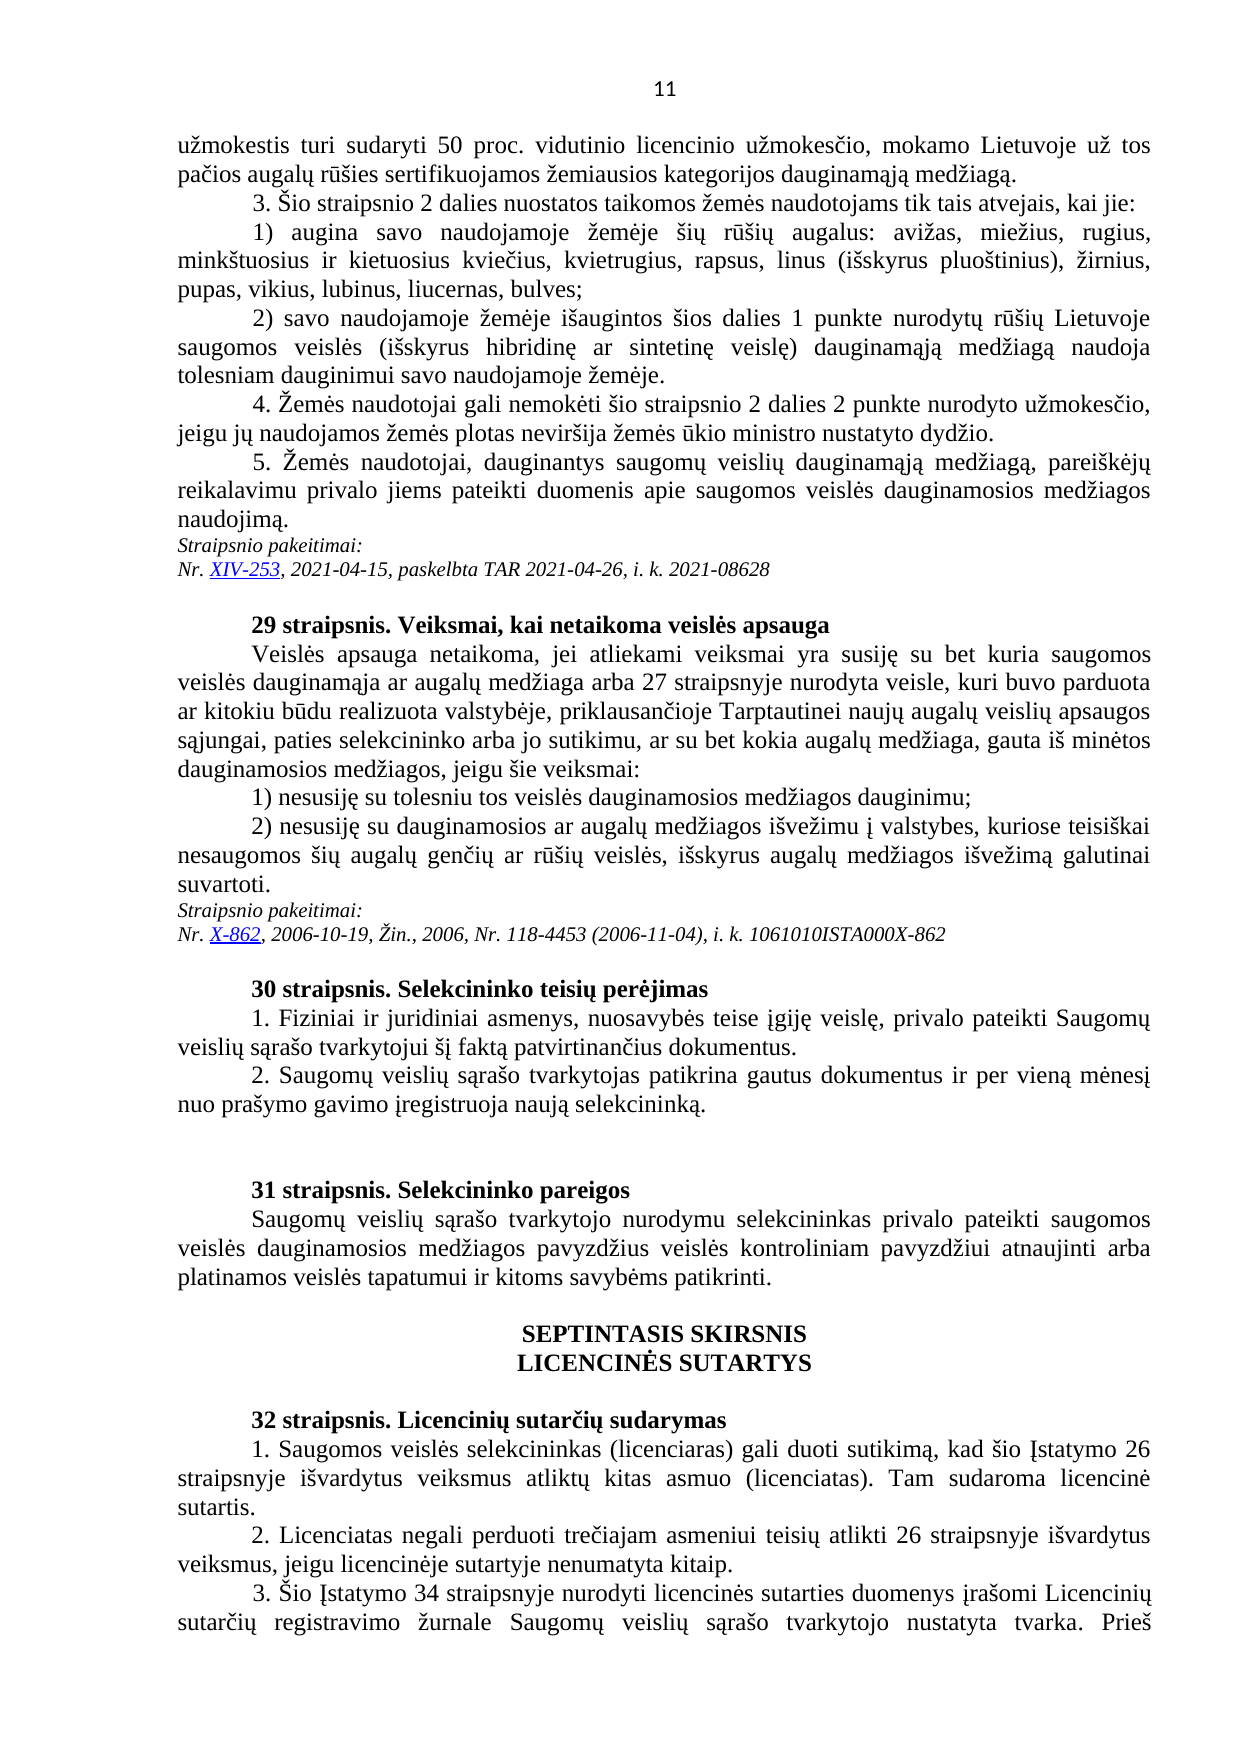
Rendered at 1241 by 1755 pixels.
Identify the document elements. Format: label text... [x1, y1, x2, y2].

text SEPTINTASIS SKIRSNIS [177, 1319, 1152, 1348]
text 32 straipsnis. Licencinių sutarčių sudarymas [177, 1406, 1152, 1434]
text Straipsnio pakeitimai: [177, 533, 1152, 557]
text 31 straipsnis. Selekcininko pareigos [177, 1176, 1152, 1204]
text Saugomų veislių sąrašo tvarkytojo nurodymu selekcininkas privalo pateikti saugomos veislės dauginamosios medžiagos pavyzdžius veislės kontroliniam pavyzdžiui atnaujinti arba platinamos veislės tapatumui ir kitoms savybėms patikrinti. [177, 1204, 1152, 1291]
subtitle LICENCINĖS SUTARTYS [177, 1348, 1152, 1377]
text 2) savo naudojamoje žemėje išaugintos šios dalies 1 punkte nurodytų rūšių Lietuvoje saugomos veislės (išskyrus hibridinę ar sintetinę veislę) dauginamąją medžiagą naudoja tolesniam dauginimui savo naudojamoje žemėje. [177, 303, 1152, 389]
text 1) augina savo naudojamoje žemėje šių rūšių augalus: avižas, miežius, rugius, minkštuosius ir kietuosius kviečius, kvietrugius, rapsus, linus (išskyrus pluoštinius), žirnius, pupas, vikius, lubinus, liucernas, bulves; [177, 217, 1152, 303]
text Nr. X-862, 2006-10-19, Žin., 2006, Nr. 118-4453 (2006-11-04), i. k. 1061010ISTA000X-862 [177, 922, 1152, 946]
text Straipsnio pakeitimai: [177, 897, 1152, 922]
text 3. Šio straipsnio 2 dalies nuostatos taikomos žemės naudotojams tik tais atvejais, kai jie: [177, 188, 1152, 217]
text 30 straipsnis. Selekcininko teisių perėjimas [177, 974, 1152, 1003]
text 2. Saugomų veislių sąrašo tvarkytojas patikrina gautus dokumentus ir per vieną mėnesį nuo prašymo gavimo įregistruoja naują selekcininką. [177, 1061, 1152, 1118]
text 1. Fiziniai ir juridiniai asmenys, nuosavybės teise įgiję veislę, privalo pateikti Saugomų veislių sąrašo tvarkytojui šį faktą patvirtinančius dokumentus. [177, 1003, 1152, 1061]
text 3. Šio Įstatymo 34 straipsnyje nurodyti licencinės sutarties duomenys įrašomi Licencinių sutarčių registravimo žurnale Saugomų veislių sąrašo tvarkytojo nustatyta tvarka. Prieš [177, 1578, 1152, 1636]
text 1) nesusiję su tolesniu tos veislės dauginamosios medžiagos dauginimu; [177, 782, 1152, 811]
text 29 straipsnis. Veiksmai, kai netaikoma veislės apsauga [177, 610, 1152, 639]
text 1. Saugomos veislės selekcininkas (licenciaras) gali duoti sutikimą, kad šio Įstatymo 26 straipsnyje išvardytus veiksmus atliktų kitas asmuo (licenciatas). Tam sudaroma licencinė sutartis. [177, 1434, 1152, 1521]
text užmokestis turi sudaryti 50 proc. vidutinio licencinio užmokesčio, mokamo Lietuvoje už tos pačios augalų rūšies sertifikuojamos žemiausios kategorijos dauginamąją medžiagą. [177, 131, 1152, 188]
text Nr. XIV-253, 2021-04-15, paskelbta TAR 2021-04-26, i. k. 2021-08628 [177, 557, 1152, 581]
text 4. Žemės naudotojai gali nemokėti šio straipsnio 2 dalies 2 punkte nurodyto užmokesčio, jeigu jų naudojamos žemės plotas neviršija žemės ūkio ministro nustatyto dydžio. [177, 389, 1152, 447]
text 2) nesusiję su dauginamosios ar augalų medžiagos išvežimu į valstybes, kuriose teisiškai nesaugomos šių augalų genčių ar rūšių veislės, išskyrus augalų medžiagos išvežimą galutinai suvartoti. [177, 811, 1152, 897]
text 2. Licenciatas negali perduoti trečiajam asmeniui teisių atlikti 26 straipsnyje išvardytus veiksmus, jeigu licencinėje sutartyje nenumatyta kitaip. [177, 1521, 1152, 1578]
text Veislės apsauga netaikoma, jei atliekami veiksmai yra susiję su bet kuria saugomos veislės dauginamąja ar augalų medžiaga arba 27 straipsnyje nurodyta veisle, kuri buvo parduota ar kitokiu būdu realizuota valstybėje, priklausančioje Tarptautinei naujų augalų veislių apsaugos sąjungai, paties selekcininko arba jo sutikimu, ar su bet kokia augalų medžiaga, gauta iš minėtos dauginamosios medžiagos, jeigu šie veiksmai: [177, 639, 1152, 782]
text 5. Žemės naudotojai, dauginantys saugomų veislių dauginamąją medžiagą, pareiškėjų reikalavimu privalo jiems pateikti duomenis apie saugomos veislės dauginamosios medžiagos naudojimą. [177, 447, 1152, 533]
